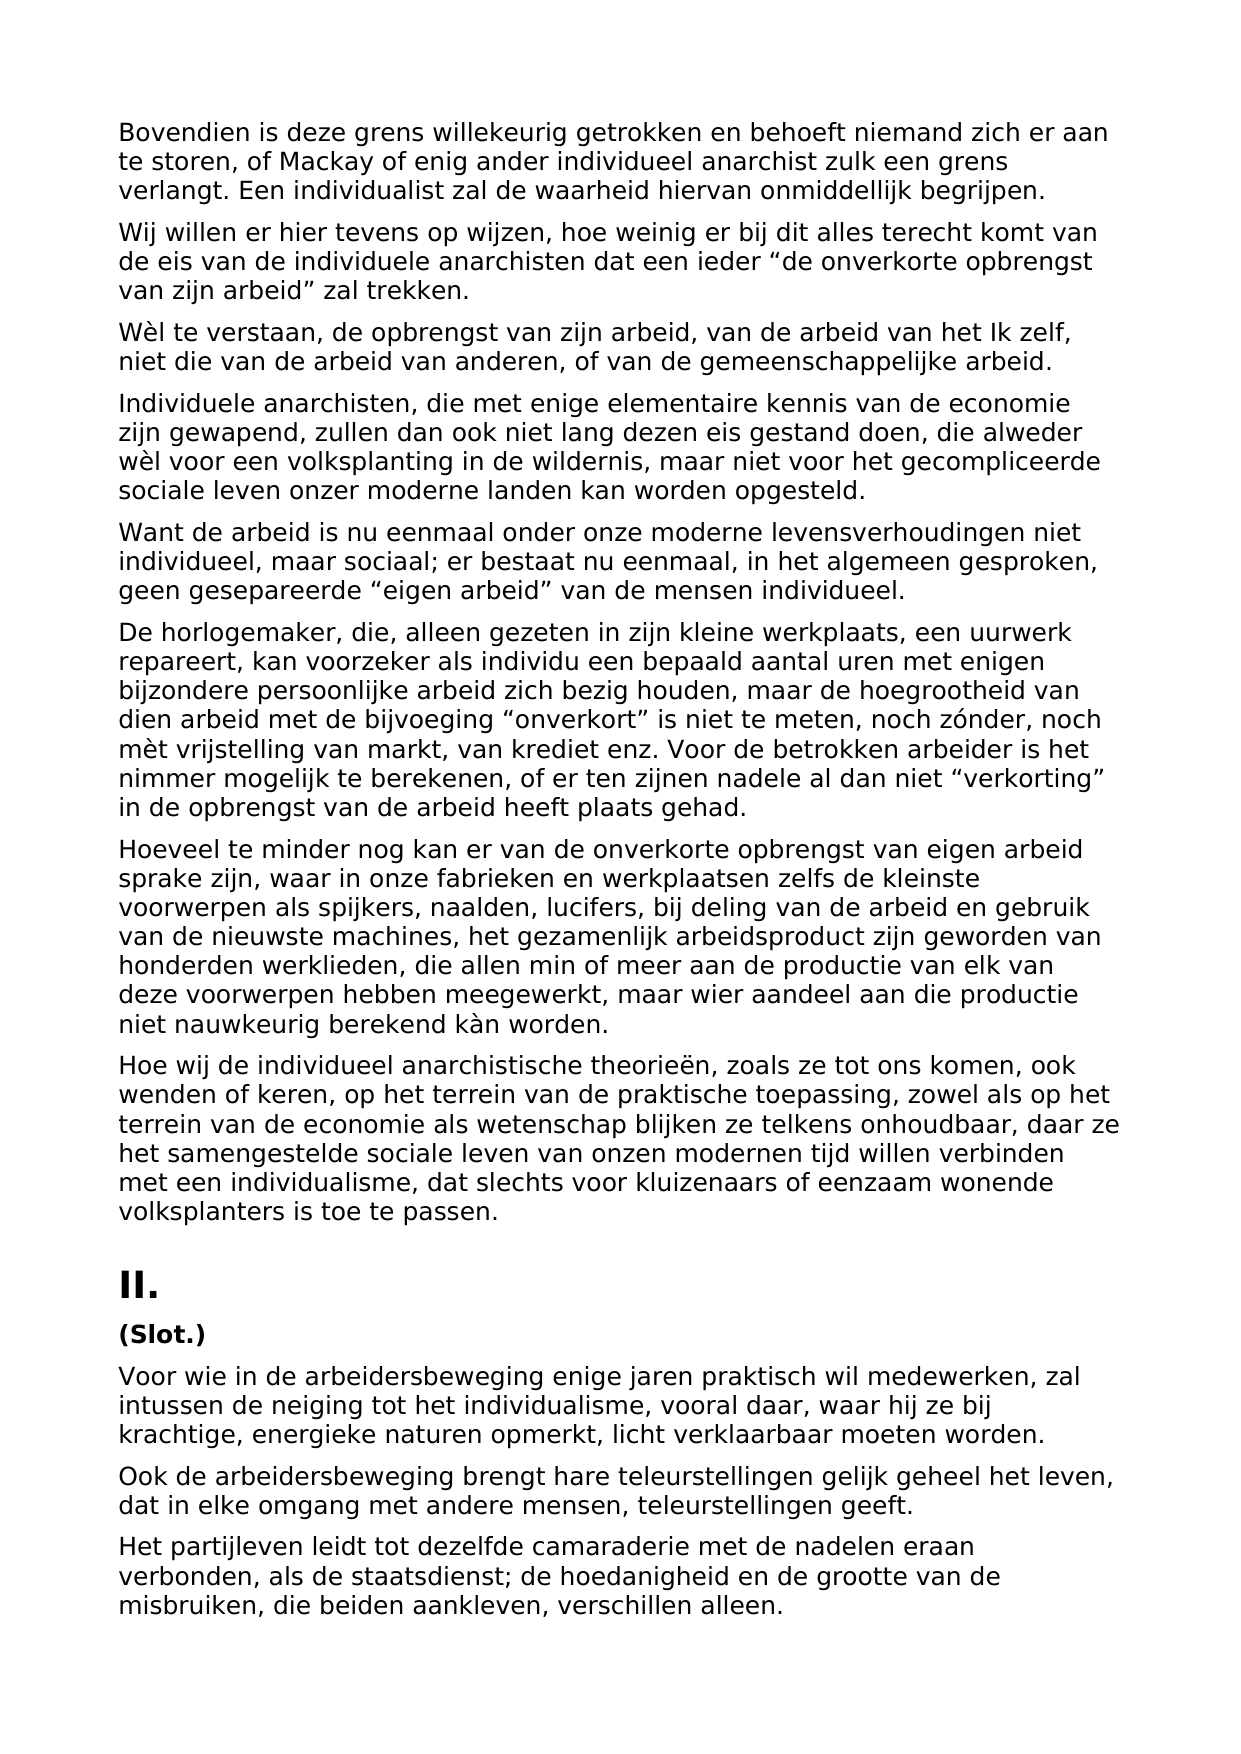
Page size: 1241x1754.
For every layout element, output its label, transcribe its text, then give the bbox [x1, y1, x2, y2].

text (Slot.) [118, 1320, 1122, 1349]
text Individuele anarchisten, die met enige elementaire kennis van de economie zijn gewapend, zullen dan ook niet lang dezen eis gestand doen, die alweder wèl voor een volksplanting in de wildernis, maar niet voor het gecompliceerde sociale leven onzer moderne landen kan worden opgesteld. [118, 389, 1122, 506]
text Bovendien is deze grens willekeurig getrokken en behoeft niemand zich er aan te storen, of Mackay of enig ander individueel anarchist zulk een grens verlangt. Een individualist zal de waarheid hiervan onmiddellijk begrijpen. [118, 118, 1122, 206]
text De horlogemaker, die, alleen gezeten in zijn kleine werkplaats, een uurwerk repareert, kan voorzeker als individu een bepaald aantal uren met enigen bijzondere persoonlijke arbeid zich bezig houden, maar de hoegrootheid van dien arbeid met de bijvoeging “onverkort” is niet te meten, noch zónder, noch mèt vrijstelling van markt, van krediet enz. Voor de betrokken arbeider is het nimmer mogelijk te berekenen, of er ten zijnen nadele al dan niet “verkorting” in de opbrengst van de arbeid heeft plaats gehad. [118, 618, 1122, 822]
text Want de arbeid is nu eenmaal onder onze moderne levensverhoudingen niet individueel, maar sociaal; er bestaat nu eenmaal, in het algemeen gesproken, geen gesepareerde “eigen arbeid” van de mensen individueel. [118, 518, 1122, 606]
text Hoe wij de individueel anarchistische theorieën, zoals ze tot ons komen, ook wenden of keren, op het terrein van de praktische toepassing, zowel als op het terrein van de economie als wetenschap blijken ze telkens onhoudbaar, daar ze het samengestelde sociale leven van onzen modernen tijd willen verbinden met een individualisme, dat slechts voor kluizenaars of eenzaam wonende volksplanters is toe te passen. [118, 1051, 1122, 1226]
text Wij willen er hier tevens op wijzen, hoe weinig er bij dit alles terecht komt van de eis van de individuele anarchisten dat een ieder “de onverkorte opbrengst van zijn arbeid” zal trekken. [118, 218, 1122, 306]
text Wèl te verstaan, de opbrengst van zijn arbeid, van de arbeid van het Ik zelf, niet die van de arbeid van anderen, of van de gemeenschappelijke arbeid. [118, 318, 1122, 376]
text Ook de arbeidersbeweging brengt hare teleurstellingen gelijk geheel het leven, dat in elke omgang met andere mensen, teleurstellingen geeft. [118, 1462, 1122, 1520]
text Voor wie in de arbeidersbeweging enige jaren praktisch wil medewerken, zal intussen de neiging tot het individualisme, vooral daar, waar hij ze bij krachtige, energieke naturen opmerkt, licht verklaarbaar moeten worden. [118, 1362, 1122, 1449]
text Hoeveel te minder nog kan er van de onverkorte opbrengst van eigen arbeid sprake zijn, waar in onze fabrieken en werkplaatsen zelfs de kleinste voorwerpen als spijkers, naalden, lucifers, bij deling van de arbeid en gebruik van de nieuwste machines, het gezamenlijk arbeidsproduct zijn geworden van honderden werklieden, die allen min of meer aan de productie van elk van deze voorwerpen hebben meegewerkt, maar wier aandeel aan die productie niet nauwkeurig berekend kàn worden. [118, 835, 1122, 1039]
text Het partijleven leidt tot dezelfde camaraderie met de nadelen eraan verbonden, als de staatsdienst; de hoedanigheid en de grootte van de misbruiken, die beiden aankleven, verschillen alleen. [118, 1533, 1122, 1620]
subtitle II. [118, 1264, 1122, 1308]
